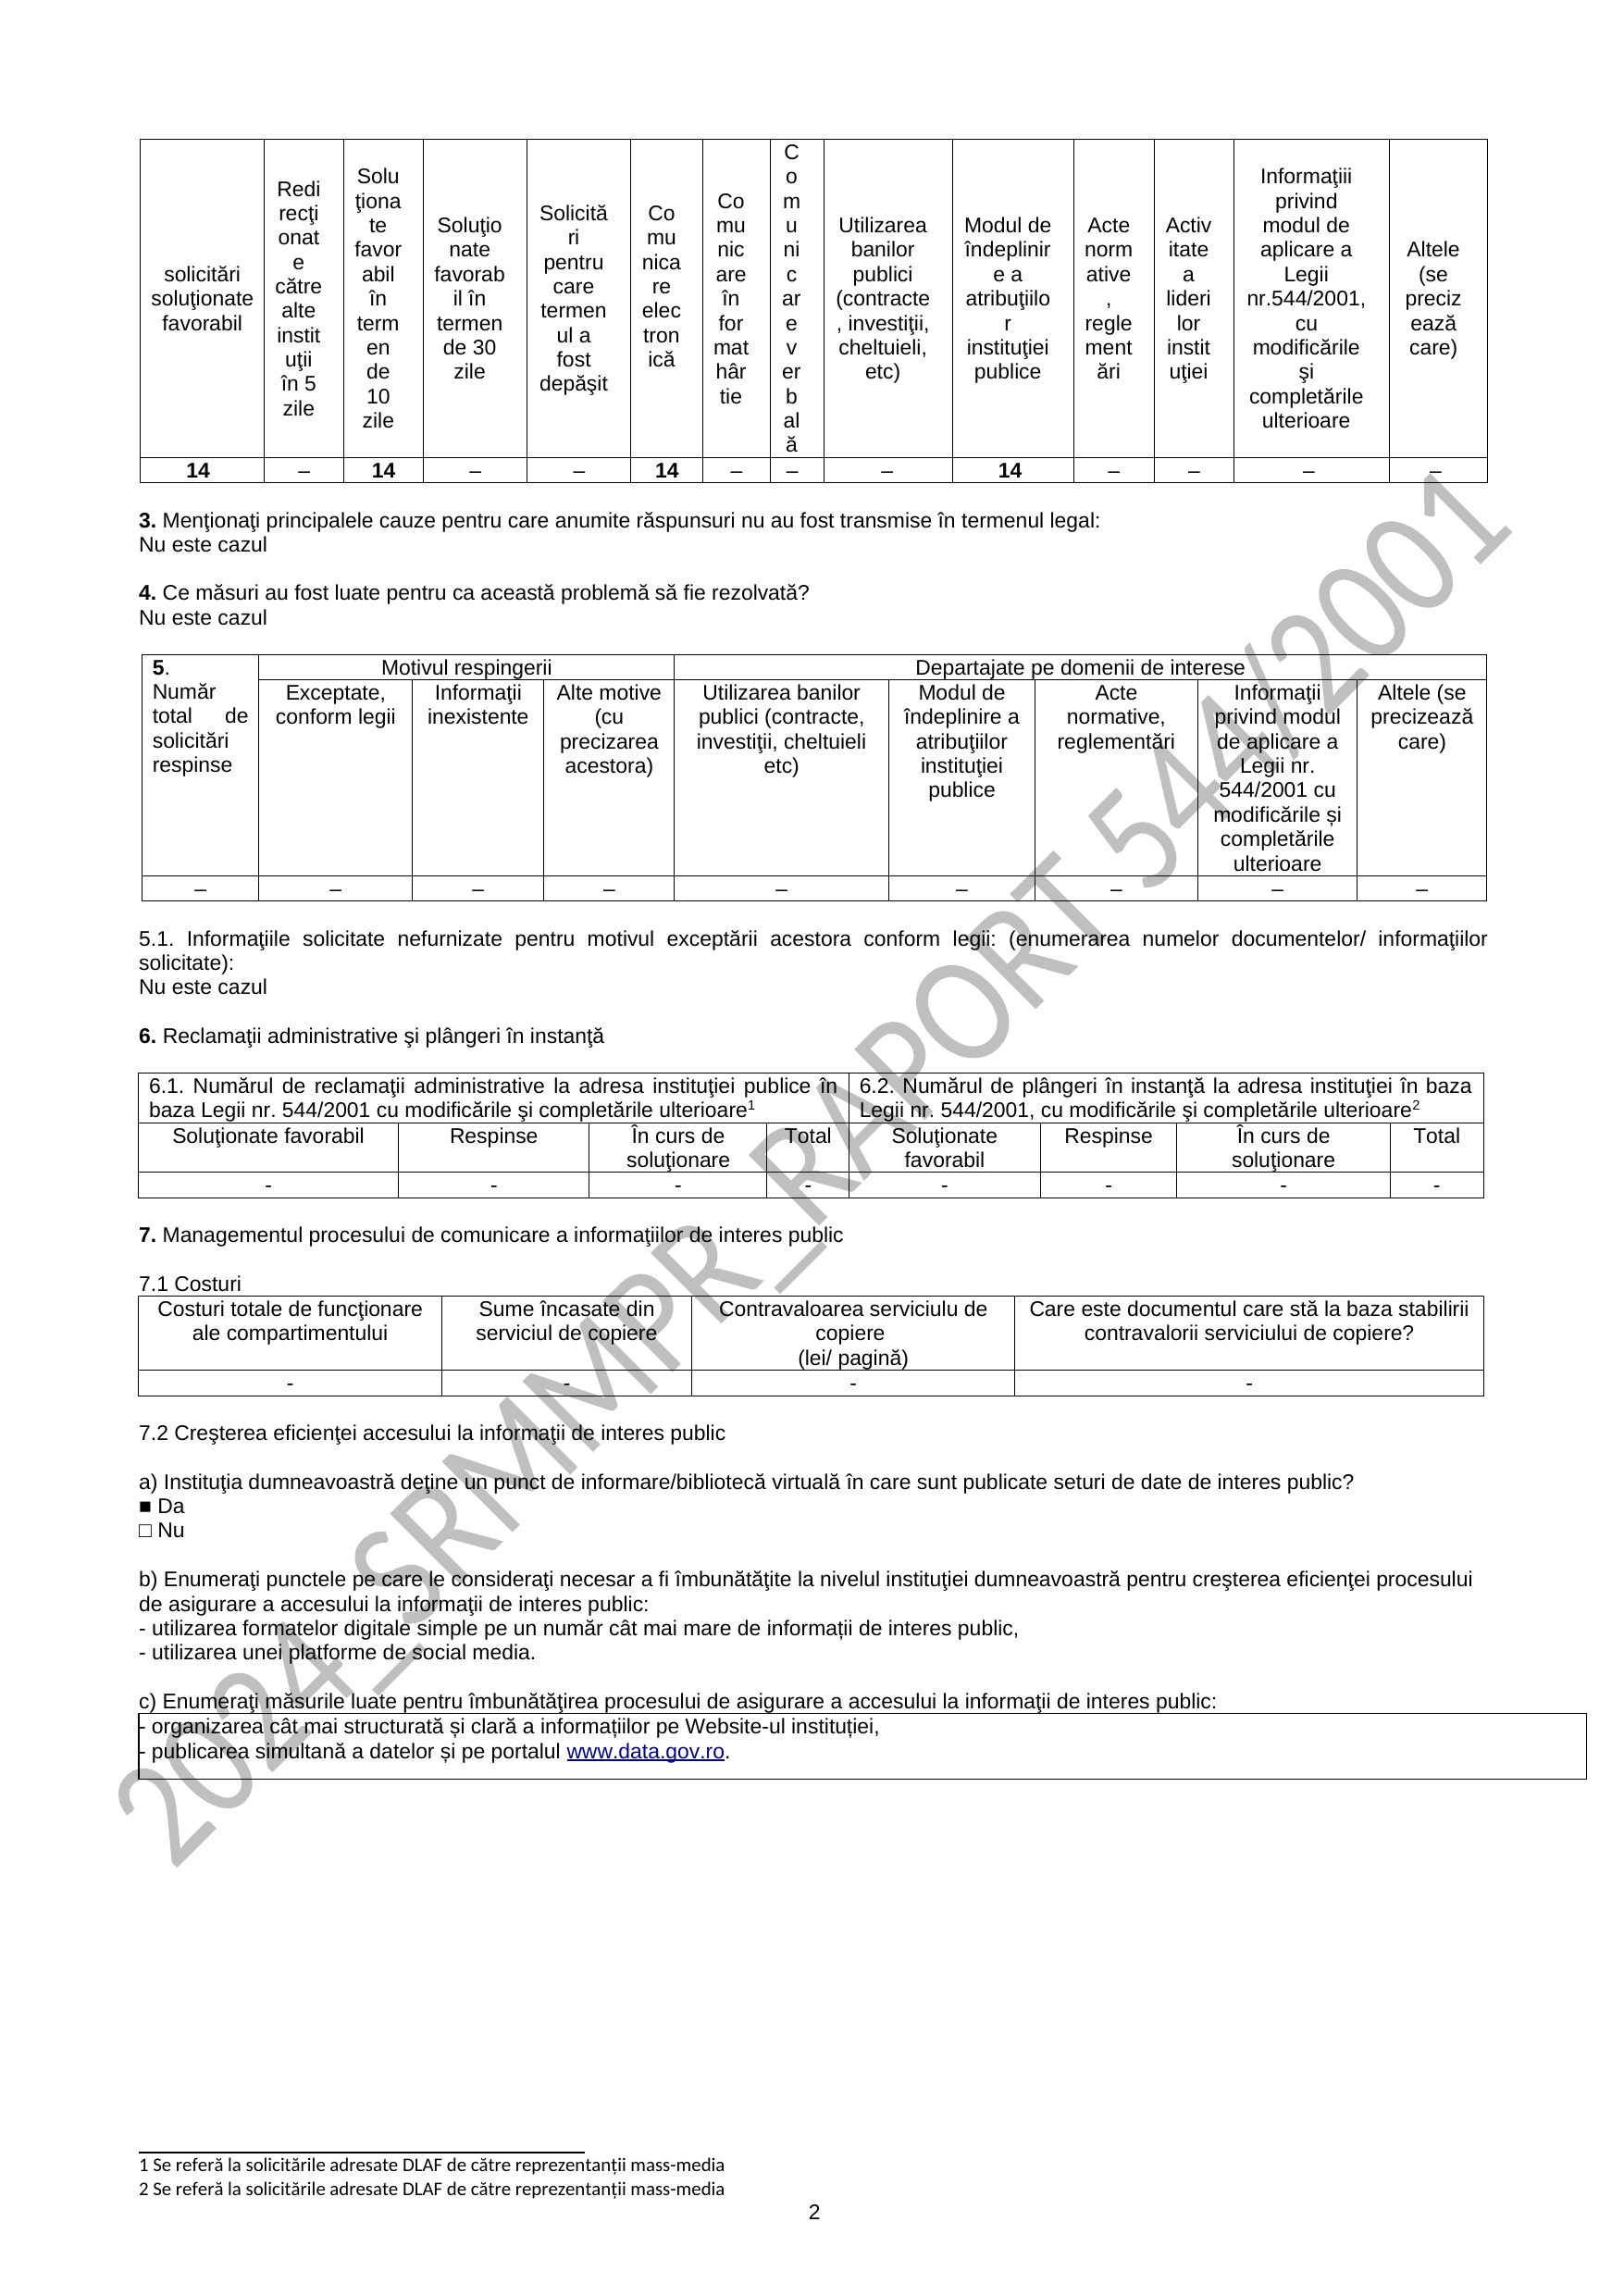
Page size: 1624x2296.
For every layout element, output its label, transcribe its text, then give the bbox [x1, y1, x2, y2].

table_cell 14 [141, 458, 264, 482]
table_header Departajate pe domenii de interese [675, 655, 1257, 679]
table_cell 14 [631, 458, 702, 482]
table_cell Comunicare verbală [771, 140, 824, 457]
text - utilizarea unei platforme de social media. [139, 1640, 283, 1664]
text - utilizarea unei platforme de social media. [304, 1640, 1489, 1664]
table_cell – [413, 876, 543, 900]
text [1420, 532, 1485, 556]
table_cell – [1155, 458, 1233, 482]
table_cell Total [767, 1123, 849, 1172]
table_header Contravaloarea serviciulu de copiere (lei/ pagină) [692, 1297, 1014, 1370]
text [1000, 1024, 1489, 1048]
table_cell Altele (se precizează care) [1390, 140, 1487, 457]
table_cell În curs de soluţionare [589, 1123, 766, 1172]
table_cell - [1015, 1371, 1483, 1396]
table_cell - [800, 1181, 849, 1198]
text 7.2 Creşterea eficienţei accesului la informaţii de interes public [577, 1421, 1489, 1445]
text 5.1. Informaţiile solicitate nefurnizate pentru motivul exceptării acestora conform legii: (enumerarea numelor documentelor/ informaţiilor solicitate): [1028, 926, 1489, 974]
table_cell Total [1391, 1123, 1483, 1172]
text a) Instituţia dumneavoastră deţine un punct de informare/bibliotecă virtuală în care sunt publicate seturi de date de interes public? [497, 1470, 1489, 1494]
table_cell Soluţionate favorabil în termen de 10 zile [344, 140, 423, 457]
table_cell – [424, 458, 527, 482]
text 5.1. Informaţiile solicitate nefurnizate pentru motivul exceptării acestora conform legii: (enumerarea numelor documentelor/ informaţiilor solicitate): [139, 926, 999, 974]
text 7. Managementul procesului de comunicare a informaţiilor de interes public [139, 1222, 1489, 1247]
table_cell Acte normative, reglementări [1074, 140, 1154, 457]
text b) Enumeraţi punctele pe care le consideraţi necesar a fi îmbunătăţite la nivelul instituţiei dumneavoastră pentru creşterea eficienţei procesului de asigurare a accesului la informaţii de interes public: [139, 1567, 428, 1616]
text [1378, 532, 1427, 556]
text [1330, 580, 1381, 605]
table_cell – [824, 458, 952, 482]
table_cell – [1234, 458, 1389, 482]
table_cell - [1391, 1173, 1483, 1198]
table_cell Utilizarea banilor publici (contracte, investiţii, cheltuieli etc) [675, 680, 888, 875]
table_cell 14 [344, 458, 423, 482]
text [701, 1272, 1489, 1296]
text ■ Da [139, 1494, 409, 1518]
table_cell Soluţionate favorabil [860, 1123, 1040, 1172]
table_cell - [849, 1173, 1040, 1198]
table_header Costuri totale de funcţionare ale compartimentului [139, 1297, 441, 1370]
table_header Motivul respingerii [259, 655, 674, 679]
table_cell – [703, 458, 770, 482]
text 7.1 Costuri [139, 1272, 692, 1296]
text [1397, 605, 1489, 629]
text 7.2 Creşterea eficienţei accesului la informaţii de interes public [532, 1421, 585, 1445]
table_cell Respinse [399, 1123, 589, 1172]
text [412, 1518, 446, 1538]
table_header [1330, 655, 1486, 679]
text a) Instituţia dumneavoastră deţine un punct de informare/bibliotecă virtuală în care sunt publicate seturi de date de interes public? [139, 1470, 473, 1494]
table_cell solicitări soluţionate favorabil [141, 140, 264, 457]
text [454, 1518, 1489, 1543]
table_cell – [1198, 876, 1357, 900]
table_header Sume încasate din serviciul de copiere [442, 1297, 669, 1370]
text Nu este cazul [139, 974, 926, 999]
text [1333, 605, 1394, 629]
table_cell - [442, 1371, 603, 1396]
text [981, 974, 1024, 999]
text b) Enumeraţi punctele pe care le consideraţi necesar a fi îmbunătăţite la nivelul instituţiei dumneavoastră pentru creşterea eficienţei procesului de asigurare a accesului la informaţii de interes public: [423, 1567, 1489, 1616]
table_cell Informaţiii privind modul de aplicare a Legii nr.544/2001, cu modificările şi completările ulterioare [1234, 140, 1389, 457]
table_cell – [1390, 458, 1487, 482]
table_cell – [259, 876, 412, 900]
table_cell Exceptate, conform legii [259, 680, 412, 875]
table_cell – [1357, 876, 1486, 900]
table_cell Altele (se precizează care) [1357, 680, 1486, 875]
text Nu este cazul [139, 605, 1335, 629]
table_cell – [1074, 458, 1154, 482]
table_cell - [1177, 1173, 1390, 1198]
table_cell - [139, 1371, 441, 1396]
table_cell - [139, 1173, 398, 1198]
table_cell [1021, 887, 1035, 900]
table_cell - [1041, 1173, 1176, 1198]
table_cell – [143, 876, 258, 900]
text [447, 1494, 497, 1518]
table_cell 14 [953, 458, 1073, 482]
table_cell Modul de îndeplinire a atribuţiilor instituţiei publice [953, 140, 1073, 457]
table_header [1257, 655, 1321, 679]
table_header - organizarea cât mai structurată și clară a informațiilor pe Website-ul instituției, - publicarea simultană a datelor și pe portalul www.data.gov.ro. [140, 1714, 1586, 1779]
text 6. Reclamaţii administrative şi plângeri în instanţă [139, 1024, 882, 1048]
table_header 5. Număr total de solicitări respinse [143, 655, 258, 875]
table_cell Utilizarea banilor publici (contracte, investiţii, cheltuieli, etc) [824, 140, 952, 457]
table_cell - [785, 1173, 798, 1179]
text - utilizarea formatelor digitale simple pe un număr cât mai mare de informații de interes public, [139, 1616, 1489, 1640]
table_cell – [544, 876, 674, 900]
table_cell Acte normative, reglementări [1035, 680, 1197, 875]
table_cell Activitatea liderilor instituţiei [1155, 140, 1233, 457]
table_cell - [547, 1390, 562, 1396]
text 4. Ce măsuri au fost luate pentru ca această problemă să fie rezolvată? [139, 580, 1321, 605]
table_cell În curs de soluţionare [1177, 1123, 1390, 1172]
table_cell Comunicare în format hârtie [703, 140, 770, 457]
table_cell – [771, 458, 824, 482]
table_cell – [265, 458, 343, 482]
table_cell Respinse [1041, 1123, 1176, 1172]
table_cell - [607, 1371, 691, 1396]
table_cell – [527, 458, 630, 482]
table_cell - [399, 1173, 589, 1198]
table_cell - [589, 1173, 766, 1198]
text [490, 1494, 1489, 1518]
table_cell Alte motive (cu precizarea acestora) [544, 680, 674, 875]
table_cell [1035, 886, 1050, 900]
table_cell - [828, 1173, 849, 1178]
text [928, 977, 987, 999]
table_cell - [692, 1371, 1014, 1396]
table_cell Modul de îndeplinire a atribuţiilor instituţiei publice [889, 680, 1035, 875]
text [938, 1024, 997, 1046]
table_cell Informaţii privind modul de aplicare a Legii nr. 544/2001 cu modificările și completările ulterioare [1198, 680, 1357, 875]
table_cell – [675, 876, 888, 900]
text 3. Menţionaţi principalele cauze pentru care anumite răspunsuri nu au fost transmise în termenul legal: [139, 507, 1472, 532]
text 7.2 Creşterea eficienţei accesului la informaţii de interes public [139, 1421, 512, 1445]
table_cell Solicitări pentru care termenul a fost depăşit [527, 140, 630, 457]
table_cell Comunicare electronică [631, 140, 702, 457]
text Nu este cazul [139, 532, 1370, 556]
text [905, 1024, 942, 1048]
text [407, 1498, 446, 1518]
table_cell Informaţii inexistente [413, 680, 543, 875]
table_cell Soluţionate favorabil [139, 1123, 398, 1172]
text [1019, 974, 1489, 999]
table_cell – [1046, 876, 1197, 900]
table_cell Redirecţionate către alte instituţii în 5 zile [265, 140, 343, 457]
text □ Nu [139, 1518, 417, 1543]
table_cell - [767, 1175, 789, 1198]
table_cell – [889, 876, 1026, 900]
table_header 6.2. Numărul de plângeri în instanţă la adresa instituţiei în baza Legii nr. 544/2001, cu modificările şi completările ulterioare [849, 1074, 1483, 1122]
table_cell Soluţionate favorabil în termen de 30 zile [424, 140, 527, 457]
table_header Care este documentul care stă la baza stabilirii contravalorii serviciului de copiere? [1015, 1297, 1483, 1370]
table_header 6.1. Numărul de reclamaţii administrative la adresa instituţiei publice în baza Legii nr. 544/2001 cu modificările şi completările ulterioare [139, 1074, 849, 1122]
table_header [656, 1297, 691, 1370]
text c) Enumeraţi măsurile luate pentru îmbunătăţirea procesului de asigurare a accesului la informaţii de interes public: [266, 1689, 1489, 1713]
